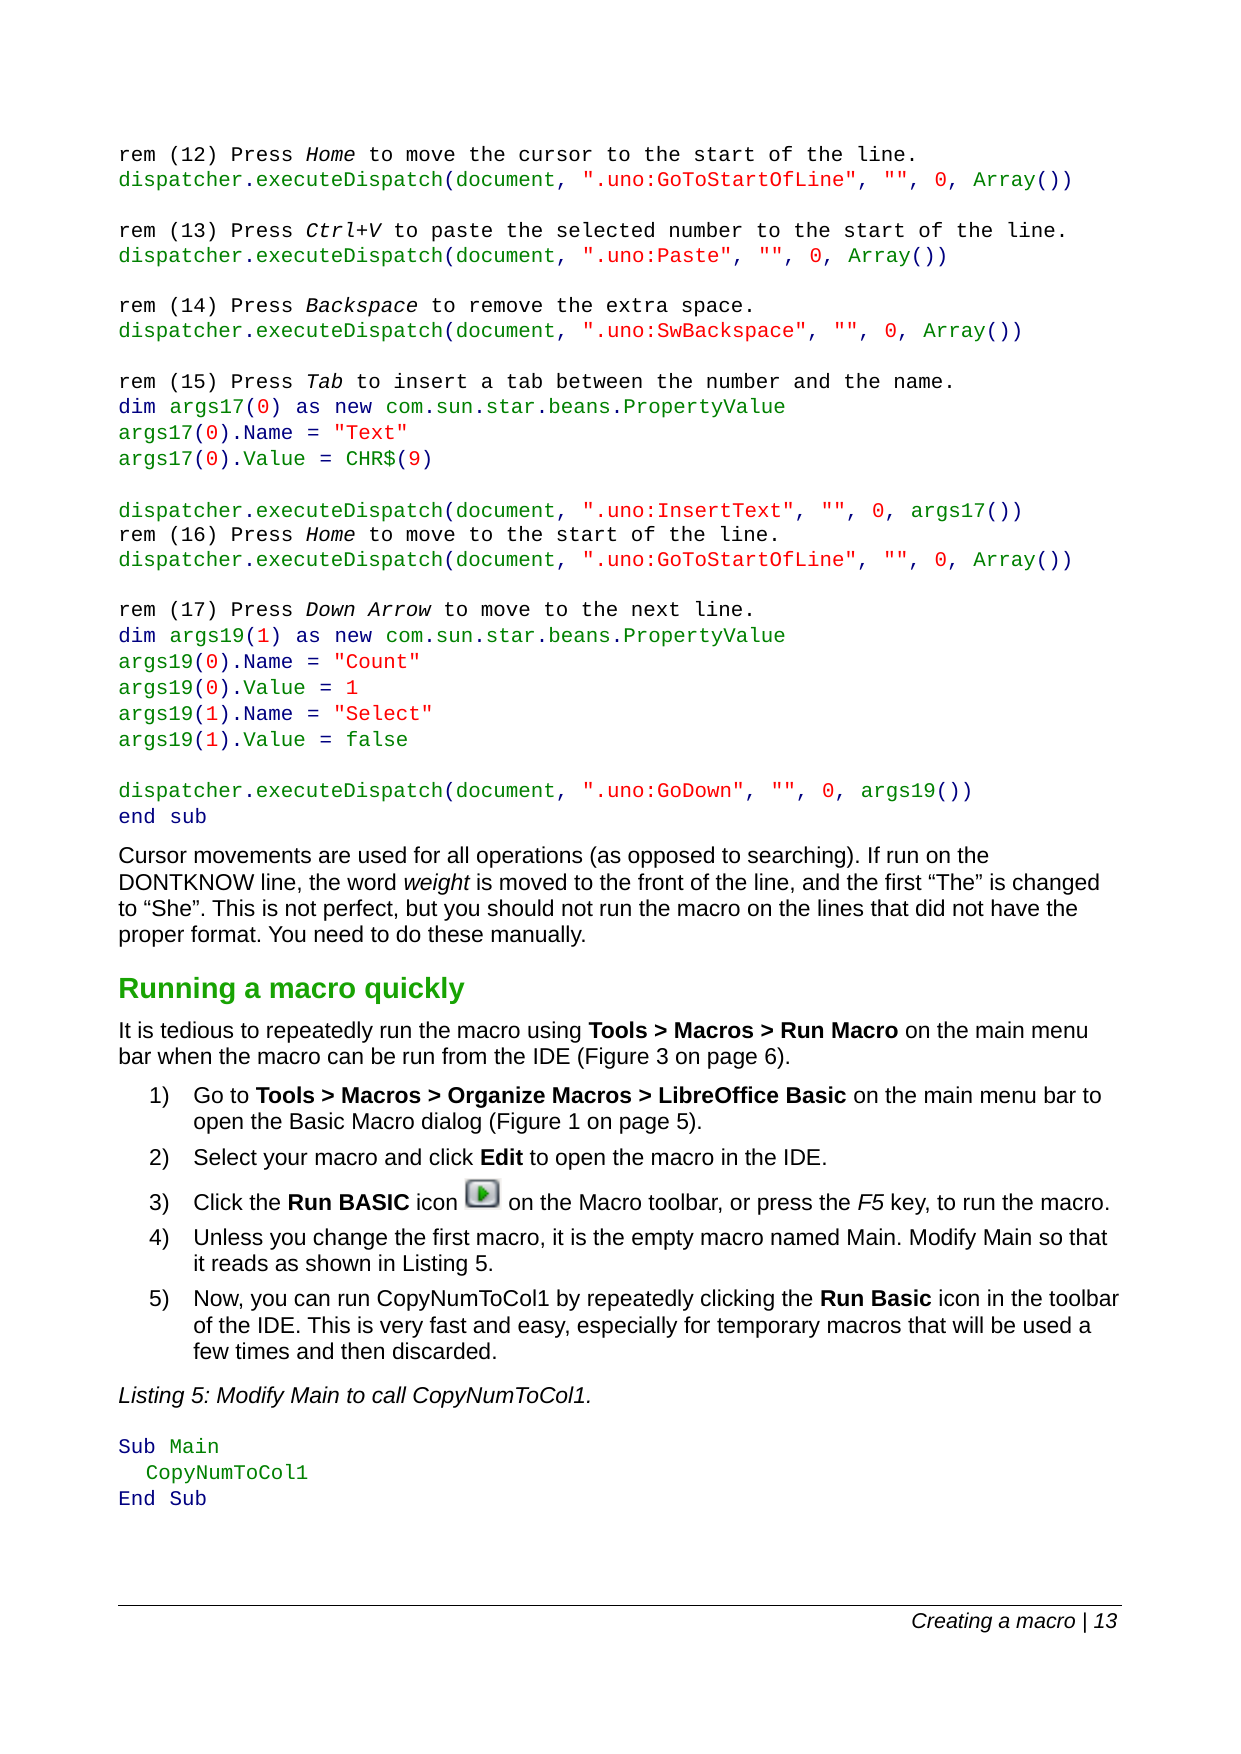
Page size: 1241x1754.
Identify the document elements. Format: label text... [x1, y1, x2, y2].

text dim args19(1) as new com.sun.star.beans.PropertyValue [118, 623, 1122, 649]
text args17(0).Name = "Text" [118, 420, 1122, 446]
text args19(1).Name = "Select" [118, 701, 1122, 727]
list Go to Tools > Macros > Organize Macros > LibreOffice Basic on the main menu bar to open the Basic Macro dialog (Figure 1 on page 5). [169, 1082, 1122, 1135]
list Select your macro and click Edit to open the macro in the IDE. [169, 1143, 1122, 1170]
text Listing 5: Modify Main to call CopyNumToCol1. [118, 1382, 1122, 1408]
text rem (15) Press Tab to insert a tab between the number and the name. [118, 371, 1122, 394]
list Now, you can run CopyNumToCol1 by repeatedly clicking the Run Basic icon in the toolbar of the IDE. This is very fast and easy, especially for temporary macros that will be used a few times and then discarded. [169, 1285, 1122, 1364]
picture [464, 1178, 502, 1210]
text dispatcher.executeDispatch(document, ".uno:GoToStartOfLine", "", 0, Array()) [118, 548, 1122, 573]
text rem (13) Press Ctrl+V to paste the selected number to the start of the line. [118, 219, 1122, 243]
text end sub [118, 805, 1122, 831]
text dispatcher.executeDispatch(document, ".uno:InsertText", "", 0, args17()) [118, 498, 1122, 524]
text CopyNumToCol1 [118, 1460, 1122, 1486]
text args19(0).Value = 1 [118, 675, 1122, 701]
text rem (16) Press Home to move to the start of the line. [118, 524, 1122, 548]
subtitle Running a macro quickly [118, 971, 1122, 1005]
text rem (17) Press Down Arrow to move to the next line. [118, 599, 1122, 623]
text args19(1).Value = false [118, 727, 1122, 753]
text End Sub [118, 1486, 1122, 1512]
list It is tedious to repeatedly run the macro using Tools > Macros > Run Macro on the main menu bar when the macro can be run from the IDE (Figure 3 on page 6). [118, 1017, 1122, 1069]
text rem (12) Press Home to move the cursor to the start of the line. [118, 144, 1122, 168]
text rem (14) Press Backspace to remove the extra space. [118, 295, 1122, 319]
text dispatcher.executeDispatch(document, ".uno:Paste", "", 0, Array()) [118, 243, 1122, 269]
text dim args17(0) as new com.sun.star.beans.PropertyValue [118, 394, 1122, 420]
text dispatcher.executeDispatch(document, ".uno:GoToStartOfLine", "", 0, Array()) [118, 168, 1122, 194]
text args17(0).Value = CHR$(9) [118, 446, 1122, 472]
text Sub Main [118, 1434, 1122, 1460]
list Unless you change the first macro, it is the empty macro named Main. Modify Main so that it reads as shown in Listing 5. [169, 1224, 1122, 1276]
text args19(0).Name = "Count" [118, 649, 1122, 675]
text dispatcher.executeDispatch(document, ".uno:GoDown", "", 0, args19()) [118, 779, 1122, 805]
list Click the Run BASIC icon on the Macro toolbar, or press the F5 key, to run the macro. [169, 1179, 1122, 1215]
text Cursor movements are used for all operations (as opposed to searching). If run on the DONTKNOW line, the word weight is moved to the front of the line, and the first “The” is changed to “She”. This is not perfect, but you should not run the macro on the lines that did not have the proper format. You need to do these manually. [118, 842, 1122, 948]
text dispatcher.executeDispatch(document, ".uno:SwBackspace", "", 0, Array()) [118, 319, 1122, 345]
